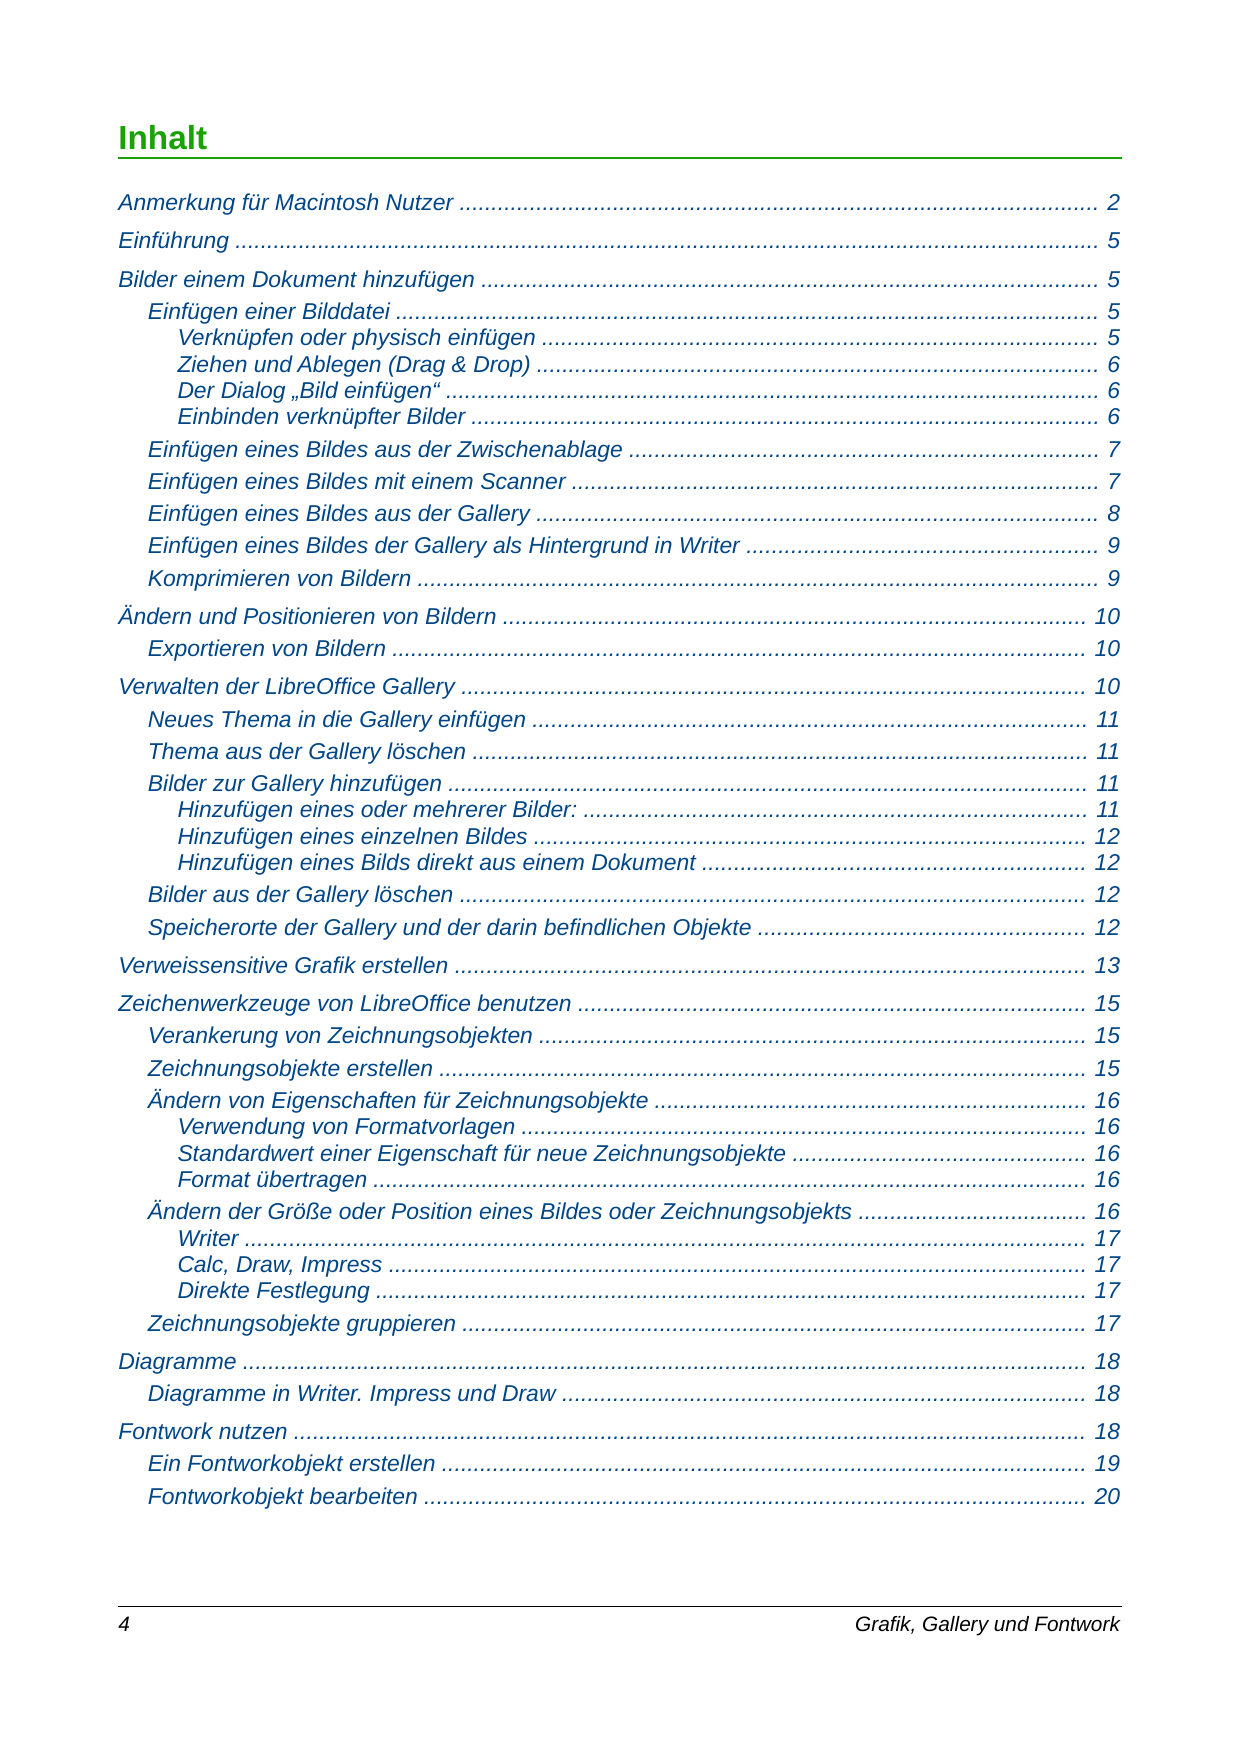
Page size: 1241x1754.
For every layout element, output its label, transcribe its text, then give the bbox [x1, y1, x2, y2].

text Einführung 5 [118, 227, 1122, 254]
text Zeichnungsobjekte gruppieren 17 [148, 1309, 1122, 1336]
text Anmerkung für Macintosh Nutzer 2 [118, 189, 1122, 216]
text Einbinden verknüpfter Bilder 6 [177, 403, 1122, 429]
text Einfügen eines Bildes aus der Gallery 8 [148, 500, 1122, 526]
text Hinzufügen eines einzelnen Bildes 12 [177, 823, 1122, 849]
text Ziehen und Ablegen (Drag & Drop) 6 [177, 351, 1122, 377]
text Hinzufügen eines oder mehrerer Bilder: 11 [177, 796, 1122, 823]
text Diagramme in Writer. Impress und Draw 18 [148, 1380, 1122, 1406]
text Speicherorte der Gallery und der darin befindlichen Objekte 12 [148, 914, 1122, 940]
text Zeichnungsobjekte erstellen 15 [148, 1054, 1122, 1081]
text Bilder einem Dokument hinzufügen 5 [118, 266, 1122, 292]
text Bilder aus der Gallery löschen 12 [148, 881, 1122, 908]
text Ändern von Eigenschaften für Zeichnungsobjekte 16 [148, 1087, 1122, 1113]
text Fontwork nutzen 18 [118, 1418, 1122, 1444]
text Hinzufügen eines Bilds direkt aus einem Dokument 12 [177, 849, 1122, 876]
text Writer 17 [177, 1224, 1122, 1251]
text Direkte Festlegung 17 [177, 1277, 1122, 1304]
text Verknüpfen oder physisch einfügen 5 [177, 324, 1122, 351]
text Verankerung von Zeichnungsobjekten 15 [148, 1022, 1122, 1049]
text Ändern der Größe oder Position eines Bildes oder Zeichnungsobjekts 16 [148, 1198, 1122, 1224]
text Diagramme 18 [118, 1348, 1122, 1374]
text Zeichenwerkzeuge von LibreOffice benutzen 15 [118, 990, 1122, 1016]
text Der Dialog „Bild einfügen“ 6 [177, 377, 1122, 403]
text Ändern und Positionieren von Bildern 10 [118, 603, 1122, 629]
text Neues Thema in die Gallery einfügen 11 [148, 706, 1122, 732]
text Einfügen einer Bilddatei 5 [148, 298, 1122, 324]
text Verweissensitive Grafik erstellen 13 [118, 952, 1122, 978]
text Verwendung von Formatvorlagen 16 [177, 1113, 1122, 1139]
text Einfügen eines Bildes mit einem Scanner 7 [148, 468, 1122, 494]
text Bilder zur Gallery hinzufügen 11 [148, 770, 1122, 796]
text Fontworkobjekt bearbeiten 20 [148, 1483, 1122, 1509]
text Komprimieren von Bildern 9 [148, 565, 1122, 591]
text Ein Fontworkobjekt erstellen 19 [148, 1450, 1122, 1477]
text Einfügen eines Bildes der Gallery als Hintergrund in Writer 9 [148, 532, 1122, 559]
text Einfügen eines Bildes aus der Zwischenablage 7 [148, 436, 1122, 462]
text Verwalten der LibreOffice Gallery 10 [118, 673, 1122, 699]
text Standardwert einer Eigenschaft für neue Zeichnungsobjekte 16 [177, 1139, 1122, 1166]
text Exportieren von Bildern 10 [148, 635, 1122, 661]
text Inhalt [118, 118, 1122, 157]
text Format übertragen 16 [177, 1166, 1122, 1192]
text Thema aus der Gallery löschen 11 [148, 738, 1122, 764]
text Calc, Draw, Impress 17 [177, 1251, 1122, 1277]
